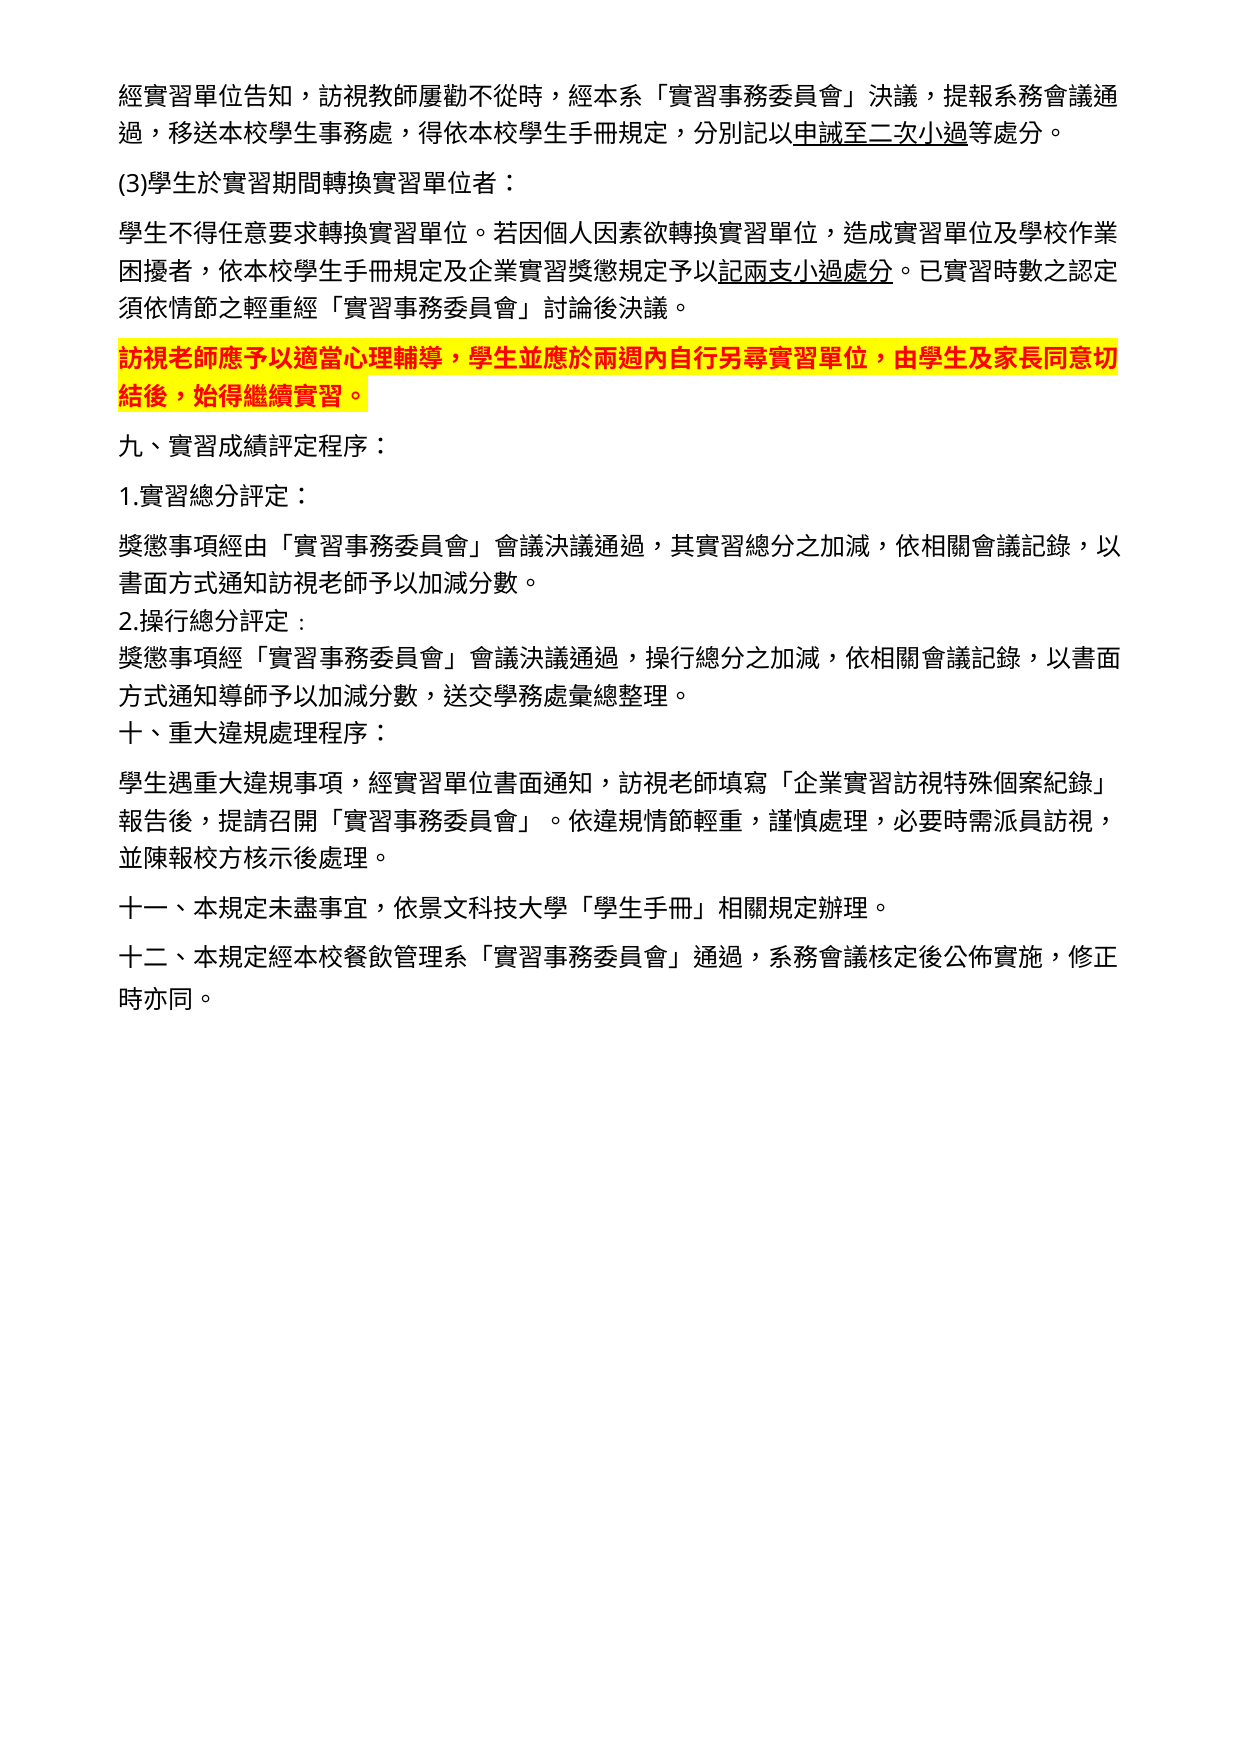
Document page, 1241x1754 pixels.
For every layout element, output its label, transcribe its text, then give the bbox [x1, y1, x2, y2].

text 經實習單位告知，訪視教師屢勸不從時，經本系「實習事務委員會」決議，提報系務會議通過，移送本校學生事務處，得依本校學生手冊規定，分別記以申誡至二次小過等處分。 [118, 75, 1122, 150]
text 學生遇重大違規事項，經實習單位書面通知，訪視老師填寫「企業實習訪視特殊個案紀錄」報告後，提請召開「實習事務委員會」。依違規情節輕重，謹慎處理，必要時需派員訪視，並陳報校方核示後處理。 [118, 762, 1122, 875]
text 十、重大違規處理程序： [118, 712, 1122, 750]
text 訪視老師應予以適當心理輔導，學生並應於兩週內自行另尋實習單位，由學生及家長同意切結後，始得繼續實習。 [118, 337, 1122, 412]
text 十二、本規定經本校餐飲管理系「實習事務委員會」通過，系務會議核定後公佈實施，修正時亦同。 [118, 937, 1122, 1015]
text 獎懲事項經「實習事務委員會」會議決議通過，操行總分之加減，依相關會議記錄，以書面方式通知導師予以加減分數，送交學務處彙總整理。 [118, 637, 1122, 712]
text 十一、本規定未盡事宜，依景文科技大學「學生手冊」相關規定辦理。 [118, 887, 1122, 925]
text 獎懲事項經由「實習事務委員會」會議決議通過，其實習總分之加減，依相關會議記錄，以書面方式通知訪視老師予以加減分數。 [118, 525, 1122, 600]
text 學生不得任意要求轉換實習單位。若因個人因素欲轉換實習單位，造成實習單位及學校作業困擾者，依本校學生手冊規定及企業實習獎懲規定予以記兩支小過處分。已實習時數之認定須依情節之輕重經「實習事務委員會」討論後決議。 [118, 212, 1122, 325]
text 2.操行總分評定﹕ [118, 600, 1122, 637]
text 九、實習成績評定程序： [118, 425, 1122, 462]
text 1.實習總分評定： [118, 475, 1122, 512]
text (3)學生於實習期間轉換實習單位者： [118, 162, 1122, 200]
